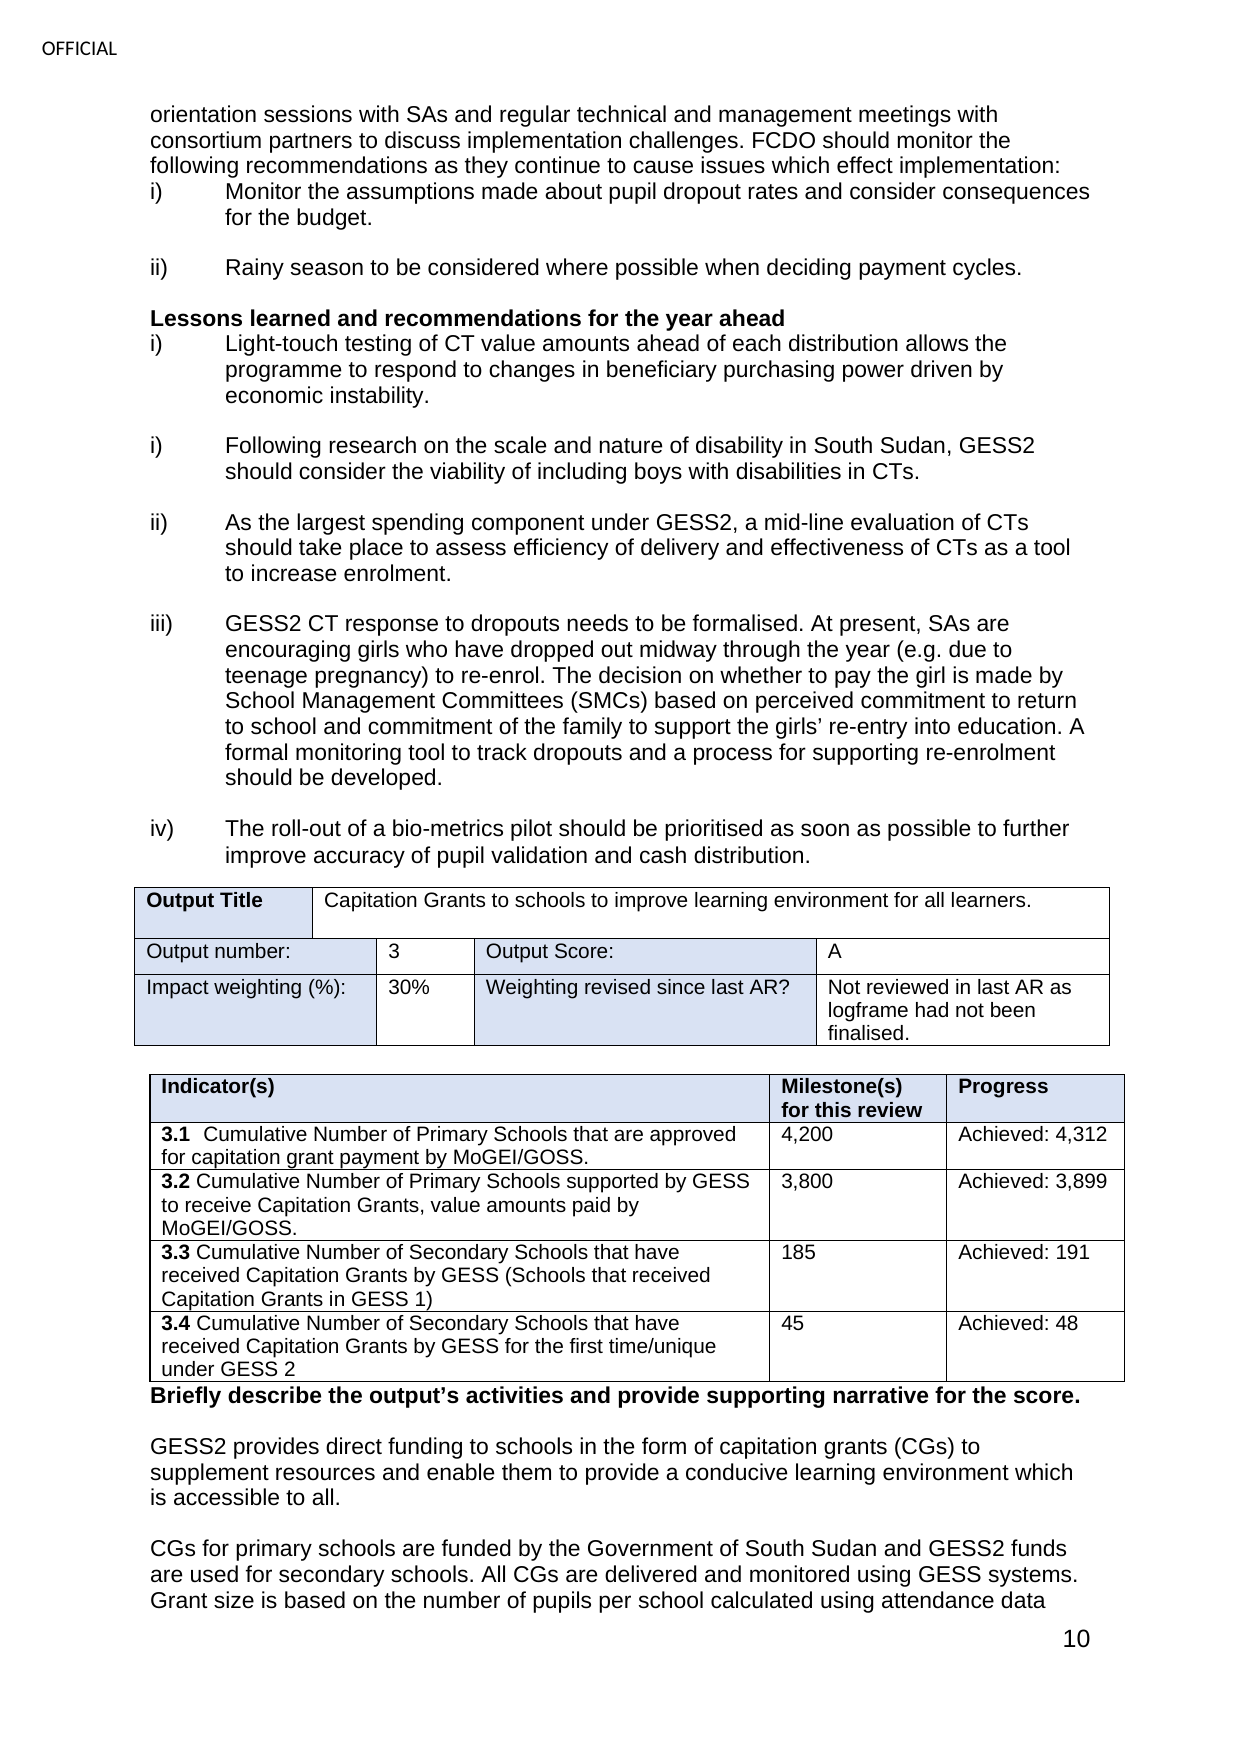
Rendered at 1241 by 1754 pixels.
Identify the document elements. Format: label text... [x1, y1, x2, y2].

text Briefly describe the output’s activities and provide supporting narrative for the score. [150, 1382, 1090, 1408]
table_header Indicator(s) [151, 1075, 769, 1122]
table_cell 185 [770, 1241, 946, 1311]
table_cell 3.2 Cumulative Number of Primary Schools supported by GESS to receive Capitation Grants, value amounts paid by MoGEI/GOSS. [151, 1170, 769, 1240]
table_cell Achieved: 4,312 [947, 1123, 1124, 1169]
table_cell 45 [770, 1312, 946, 1381]
table_cell Achieved: 191 [947, 1241, 1124, 1311]
table_cell Impact weighting (%): [135, 975, 376, 1045]
table_cell 3.1 Cumulative Number of Primary Schools that are approved for capitation grant payment by MoGEI/GOSS. [151, 1123, 769, 1169]
table_cell Not reviewed in last AR as logframe had not been finalised. [817, 975, 1109, 1045]
table_cell Output number: [135, 939, 376, 974]
table_header Milestone(s) for this review [770, 1075, 946, 1122]
table_header Capitation Grants to schools to improve learning environment for all learners. [313, 888, 1109, 938]
table_header Progress [947, 1075, 1124, 1122]
table_cell 30% [377, 975, 474, 1045]
table_cell A [817, 939, 1109, 974]
table_header Output Title [135, 888, 312, 938]
table_cell 3.3 Cumulative Number of Secondary Schools that have received Capitation Grants by GESS (Schools that received Capitation Grants in GESS 1) [151, 1241, 769, 1311]
list Rainy season to be considered where possible when deciding payment cycles. [150, 255, 1090, 280]
table_cell Achieved: 3,899 [947, 1170, 1124, 1240]
table_cell Output Score: [475, 939, 816, 974]
text Lessons learned and recommendations for the year ahead [150, 305, 1090, 331]
table_cell 3.4 Cumulative Number of Secondary Schools that have received Capitation Grants by GESS for the first time/unique under GESS 2 [151, 1312, 769, 1381]
table_cell 3,800 [770, 1170, 946, 1240]
list As the largest spending component under GESS2, a mid-line evaluation of CTs should take place to assess efficiency of delivery and effectiveness of CTs as a tool to increase enrolment. [150, 509, 1090, 586]
list Monitor the assumptions made about pupil dropout rates and consider consequences for the budget. [150, 178, 1090, 230]
list Light-touch testing of CT value amounts ahead of each distribution allows the programme to respond to changes in beneficiary purchasing power driven by economic instability. [150, 331, 1090, 408]
table_cell Achieved: 48 [947, 1312, 1124, 1381]
text orientation sessions with SAs and regular technical and management meetings with consortium partners to discuss implementation challenges. FCDO should monitor the following recommendations as they continue to cause issues which effect implementation: [150, 102, 1090, 178]
table_cell Weighting revised since last AR? [475, 975, 816, 1045]
list The roll-out of a bio-metrics pilot should be prioritised as soon as possible to further improve accuracy of pupil validation and cash distribution. [150, 815, 1090, 869]
table_cell 4,200 [770, 1123, 946, 1169]
list Following research on the scale and nature of disability in South Sudan, GESS2 should consider the viability of including boys with disabilities in CTs. [150, 433, 1090, 484]
table_cell 3 [377, 939, 474, 974]
list GESS2 CT response to dropouts needs to be formalised. At present, SAs are encouraging girls who have dropped out midway through the year (e.g. due to teenage pregnancy) to re-enrol. The decision on whether to pay the girl is made by School Management Committees (SMCs) based on perceived commitment to return to school and commitment of the family to support the girls’ re-entry into education. A formal monitoring tool to track dropouts and a process for supporting re-enrolment should be developed. [150, 611, 1090, 790]
text CGs for primary schools are funded by the Government of South Sudan and GESS2 funds are used for secondary schools. All CGs are delivered and monitored using GESS systems. Grant size is based on the number of pupils per school calculated using attendance data [150, 1536, 1090, 1613]
text GESS2 provides direct funding to schools in the form of capitation grants (CGs) to supplement resources and enable them to provide a conducive learning environment which is accessible to all. [150, 1433, 1090, 1510]
